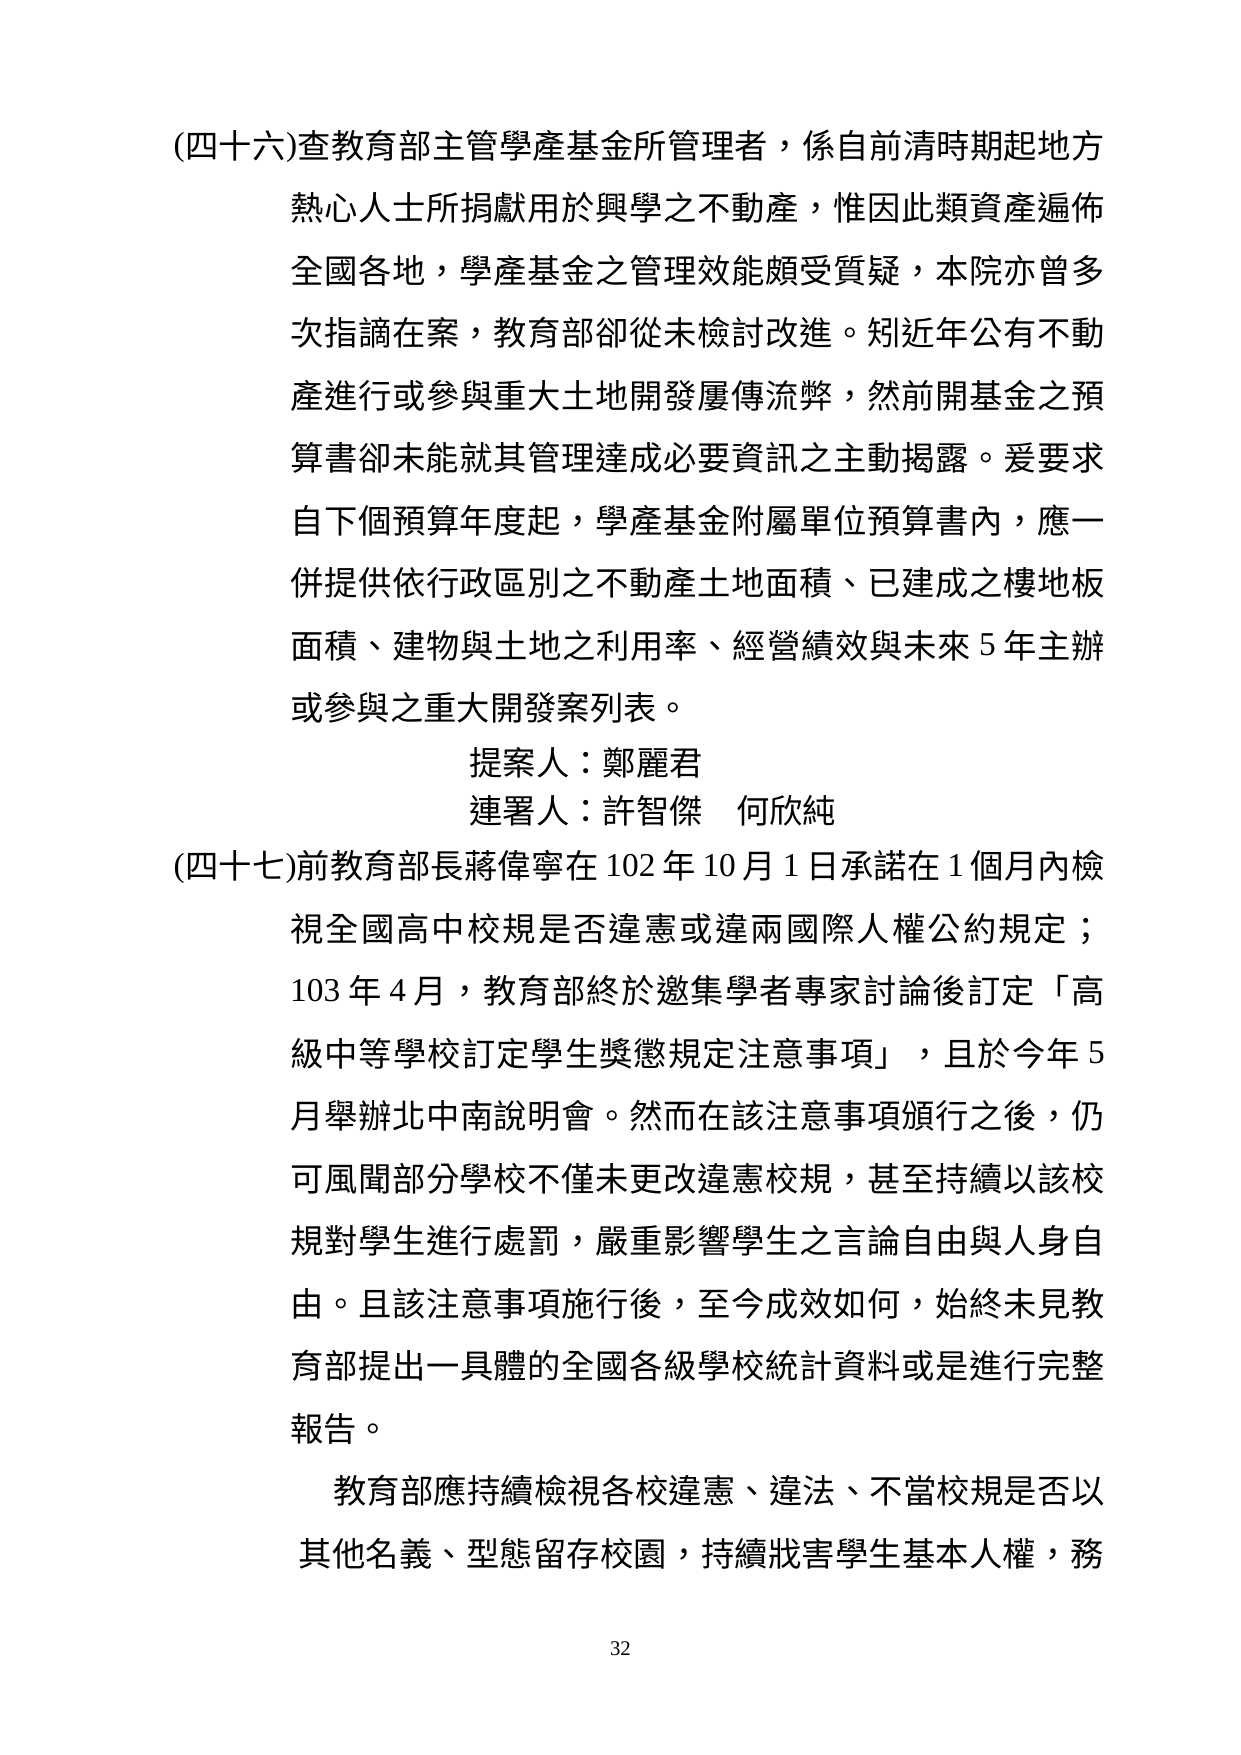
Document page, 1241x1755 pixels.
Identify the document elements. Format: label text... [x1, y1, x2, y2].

text (四十六)查教育部主管學產基金所管理者，係自前清時期起地方熱心人士所捐獻用於興學之不動產，惟因此類資產遍佈全國各地，學產基金之管理效能頗受質疑，本院亦曾多次指謫在案，教育部卻從未檢討改進。矧近年公有不動產進行或參與重大土地開發屢傳流弊，然前開基金之預算書卻未能就其管理達成必要資訊之主動揭露。爰要求自下個預算年度起，學產基金附屬單位預算書內，應一併提供依行政區別之不動產土地面積、已建成之樓地板面積、建物與土地之利用率、經營績效與未來5年主辦或參與之重大開發案列表。 [173, 112, 1104, 737]
text 提案人：鄭麗君 [136, 737, 1104, 785]
text 連署人：許智傑 何欣純 [136, 785, 1104, 833]
text (四十七)前教育部長蔣偉寧在102年10月1日承諾在1個月內檢視全國高中校規是否違憲或違兩國際人權公約規定；103年4月，教育部終於邀集學者專家討論後訂定「高級中等學校訂定學生獎懲規定注意事項」，且於今年5月舉辦北中南說明會。然而在該注意事項頒行之後，仍可風聞部分學校不僅未更改違憲校規，甚至持續以該校規對學生進行處罰，嚴重影響學生之言論自由與人身自由。且該注意事項施行後，至今成效如何，始終未見教育部提出一具體的全國各級學校統計資料或是進行完整報告。 [173, 833, 1104, 1458]
text 教育部應持續檢視各校違憲、違法、不當校規是否以其他名義、型態留存校園，持續戕害學生基本人權，務 [298, 1458, 1104, 1583]
